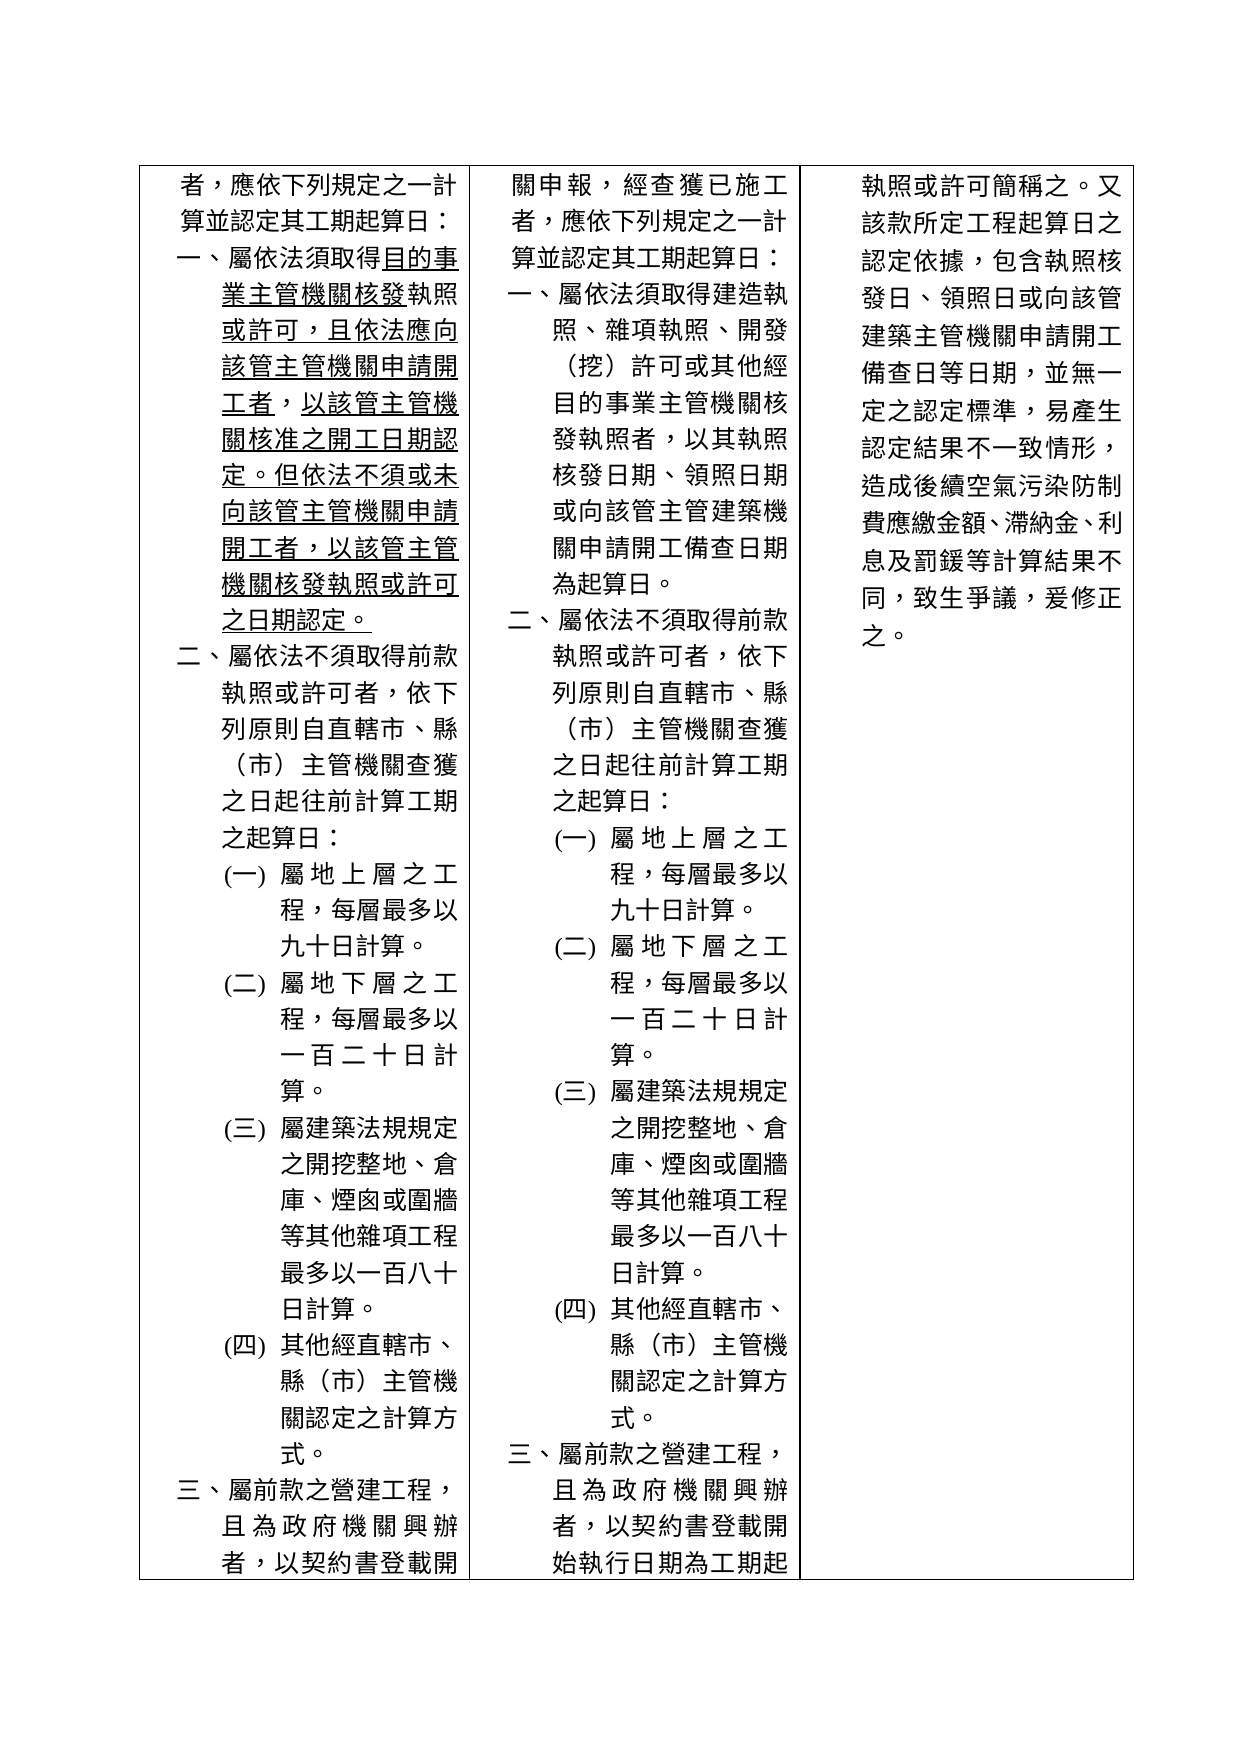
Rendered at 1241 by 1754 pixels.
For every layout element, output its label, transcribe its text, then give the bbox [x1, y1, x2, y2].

table_cell 者，應依下列規定之一計算並認定其工期起算日： 一、屬依法須取得目的事業主管機關核發執照或許可，且依法應向該管主管機關申請開工者，以該管主管機關核准之開工日期認定。但依法不須或未向該管主管機關申請開工者，以該管主管機關核發執照或許可之日期認定。 二、屬依法不須取得前款執照或許可者，依下列原則自直轄市、縣（市）主管機關查獲之日起往前計算工期之起算日： (一) 屬地上層之工程，每層最多以九十日計算。 (二) 屬地下層之工程，每層最多以一百二十日計算。 (三) 屬建築法規規定之開挖整地、倉庫、煙囪或圍牆等其他雜項工程最多以一百八十日計算。 (四) 其他經直轄市、縣（市）主管機關認定之計算方式。 三、屬前款之營建工程，且為政府機關興辦者，以契約書登載開 [140, 166, 469, 1579]
table_cell 執照或許可簡稱之。又該款所定工程起算日之認定依據，包含執照核發日、領照日或向該管建築主管機關申請開工備查日等日期，並無一定之認定標準，易產生認定結果不一致情形，造成後續空氣污染防制費應繳金額、滯納金、利息及罰鍰等計算結果不同，致生爭議，爰修正之。 [801, 166, 1133, 1579]
table_cell 關申報，經查獲已施工者，應依下列規定之一計算並認定其工期起算日： 一、屬依法須取得建造執照、雜項執照、開發（挖）許可或其他經目的事業主管機關核發執照者，以其執照核發日期、領照日期或向該管主管建築機關申請開工備查日期為起算日。 二、屬依法不須取得前款執照或許可者，依下列原則自直轄市、縣（市）主管機關查獲之日起往前計算工期之起算日： (一) 屬地上層之工程，每層最多以九十日計算。 (二) 屬地下層之工程，每層最多以一百二十日計算。 (三) 屬建築法規規定之開挖整地、倉庫、煙囪或圍牆等其他雜項工程最多以一百八十日計算。 (四) 其他經直轄市、縣（市）主管機關認定之計算方式。 三、屬前款之營建工程，且為政府機關興辦者，以契約書登載開始執行日期為工期起 [470, 166, 799, 1579]
